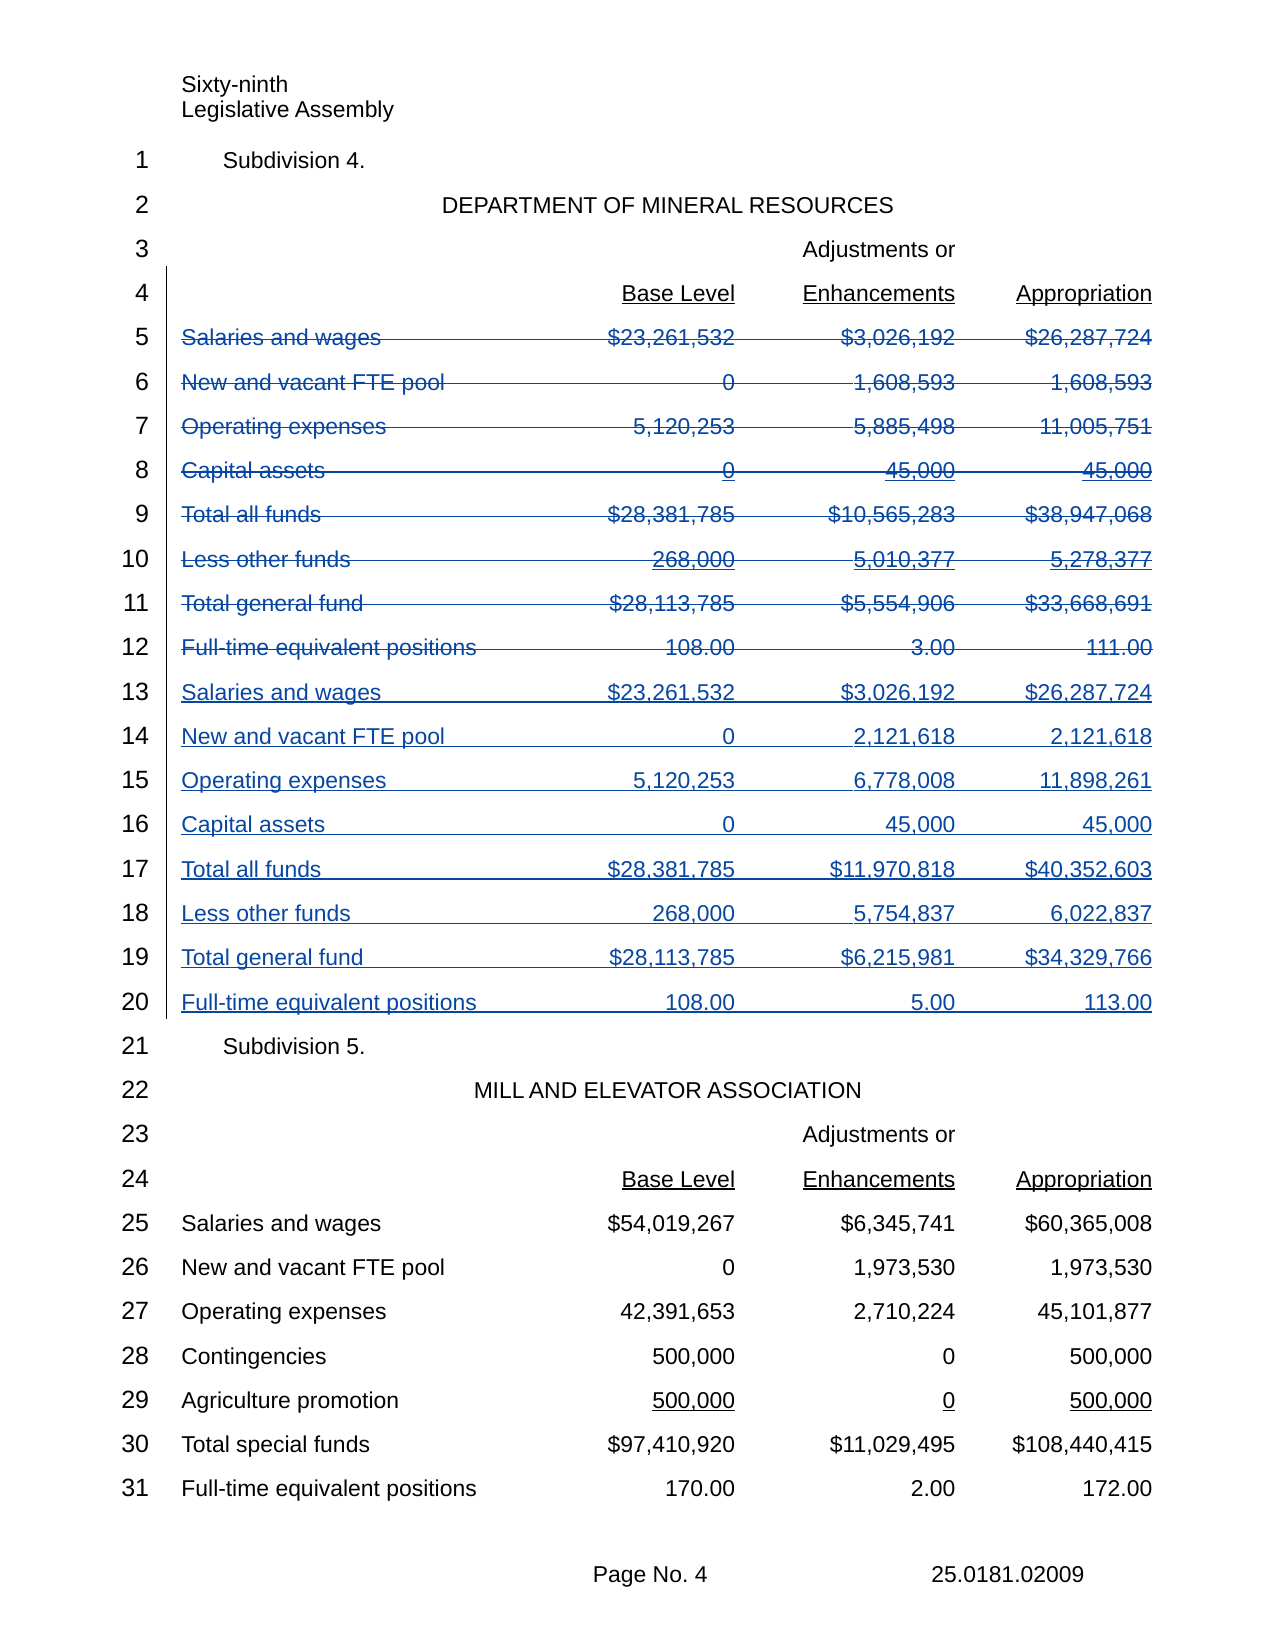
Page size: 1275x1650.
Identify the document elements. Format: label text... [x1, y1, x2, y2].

text DEPARTMENT OF MINERAL RESOURCES [181, 178, 1154, 222]
text Adjustments or Base Level Enhancements Appropriation Salaries and wages $54,019,267 $6,345,741 $60,365,008 New and vacant FTE pool 0 1,973,530 1,973,530 Operating expenses 42,391,653 2,710,224 45,101,877 Contingencies 500,000 0 500,000 Agriculture promotion 500,000 0 500,000 Total special funds $97,410,920 $11,029,495 $108,440,415 Full-time equivalent positions 170.00 2.00 172.00 [181, 1107, 1154, 1506]
text MILL AND ELEVATOR ASSOCIATION [181, 1063, 1154, 1107]
text Subdivision 4. [181, 133, 1154, 178]
text Adjustments or Base Level Enhancements Appropriation Salaries and wages $23,261,532 $3,026,192 $26,287,724 New and vacant FTE pool 0 2,121,618 2,121,618 Operating expenses 5,120,253 6,778,008 11,898,261 Capital assets 0 45,000 45,000 Total all funds $28,381,785 $11,970,818 $40,352,603 Less other funds 268,000 5,754,837 6,022,837 Total general fund $28,113,785 $6,215,981 $34,329,766 Full-time equivalent positions 108.00 5.00 113.00 [181, 222, 1154, 1019]
text Subdivision 5. [181, 1019, 1154, 1063]
